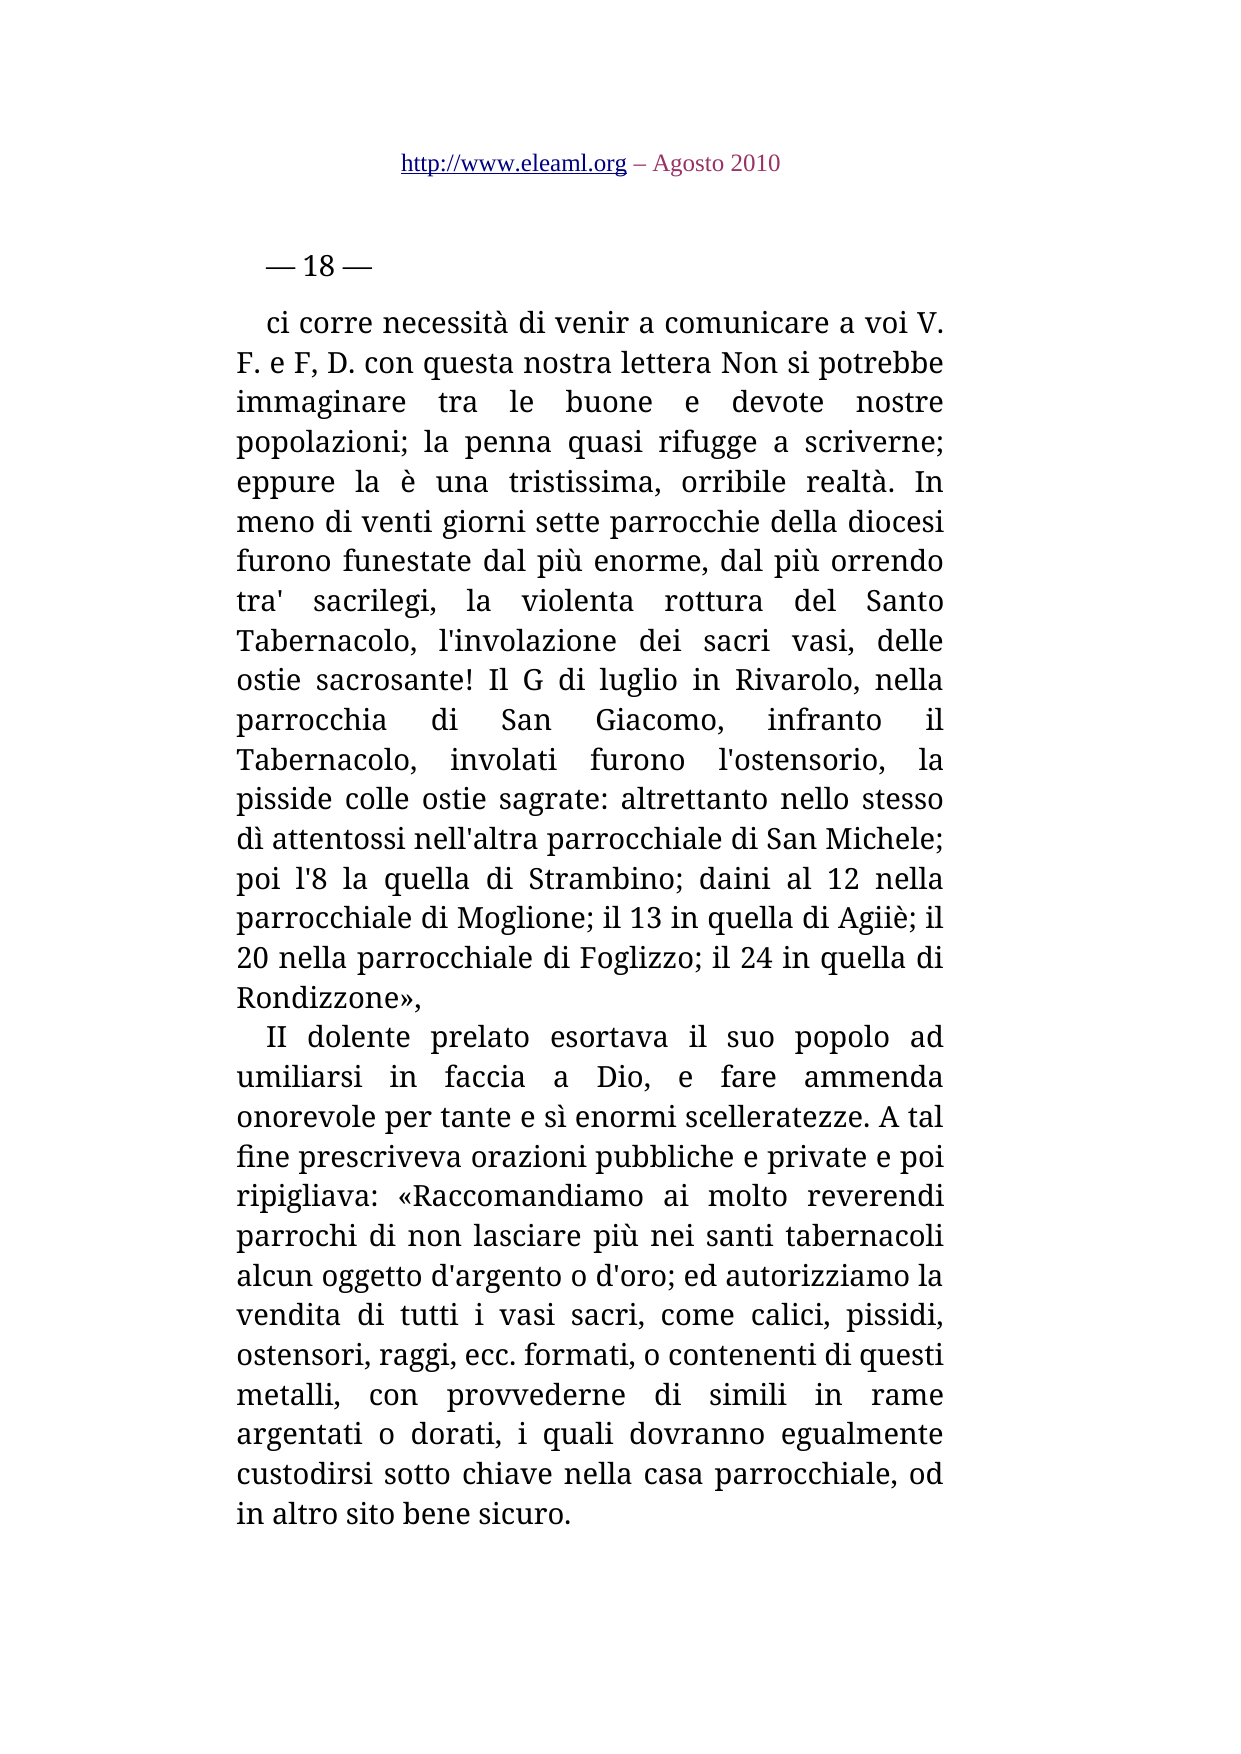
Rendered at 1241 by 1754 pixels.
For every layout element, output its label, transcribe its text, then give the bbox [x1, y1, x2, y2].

text II dolente prelato esortava il suo popolo ad umiliarsi in faccia a Dio, e fare ammenda onorevole per tante e sì enormi scelleratezze. A tal fine prescriveva orazioni pubbliche e private e poi ripigliava: «Raccomandiamo ai molto reverendi parrochi di non lasciare più nei santi tabernacoli alcun oggetto d'argento o d'oro; ed autorizziamo la vendita di tutti i vasi sacri, come calici, pissidi, ostensori, raggi, ecc. formati, o contenenti di questi metalli, con provvederne di simili in rame argentati o dorati, i quali dovranno egualmente custodirsi sotto chiave nella casa parrocchiale, od in altro sito bene sicuro. [236, 1017, 945, 1533]
text ci corre necessità di venir a comunicare a voi V. F. e F, D. con questa nostra lettera Non si potrebbe immaginare tra le buone e devote nostre popolazioni; la penna quasi rifugge a scriverne; eppure la è una tristissima, orribile realtà. In meno di venti giorni sette parrocchie della diocesi furono funestate dal più enorme, dal più orrendo tra' sacrilegi, la violenta rottura del Santo Tabernacolo, l'involazione dei sacri vasi, delle ostie sacrosante! Il G di luglio in Rivarolo, nella parrocchia di San Giacomo, infranto il Tabernacolo, involati furono l'ostensorio, la pisside colle ostie sagrate: altrettanto nello stesso dì attentossi nell'altra parrocchiale di San Michele; poi l'8 la quella di Strambino; daini al 12 nella parrocchiale di Moglione; il 13 in quella di Agiiè; il 20 nella parrocchiale di Foglizzo; il 24 in quella di Rondizzone», [236, 302, 945, 1017]
text — 18 — [236, 246, 945, 285]
